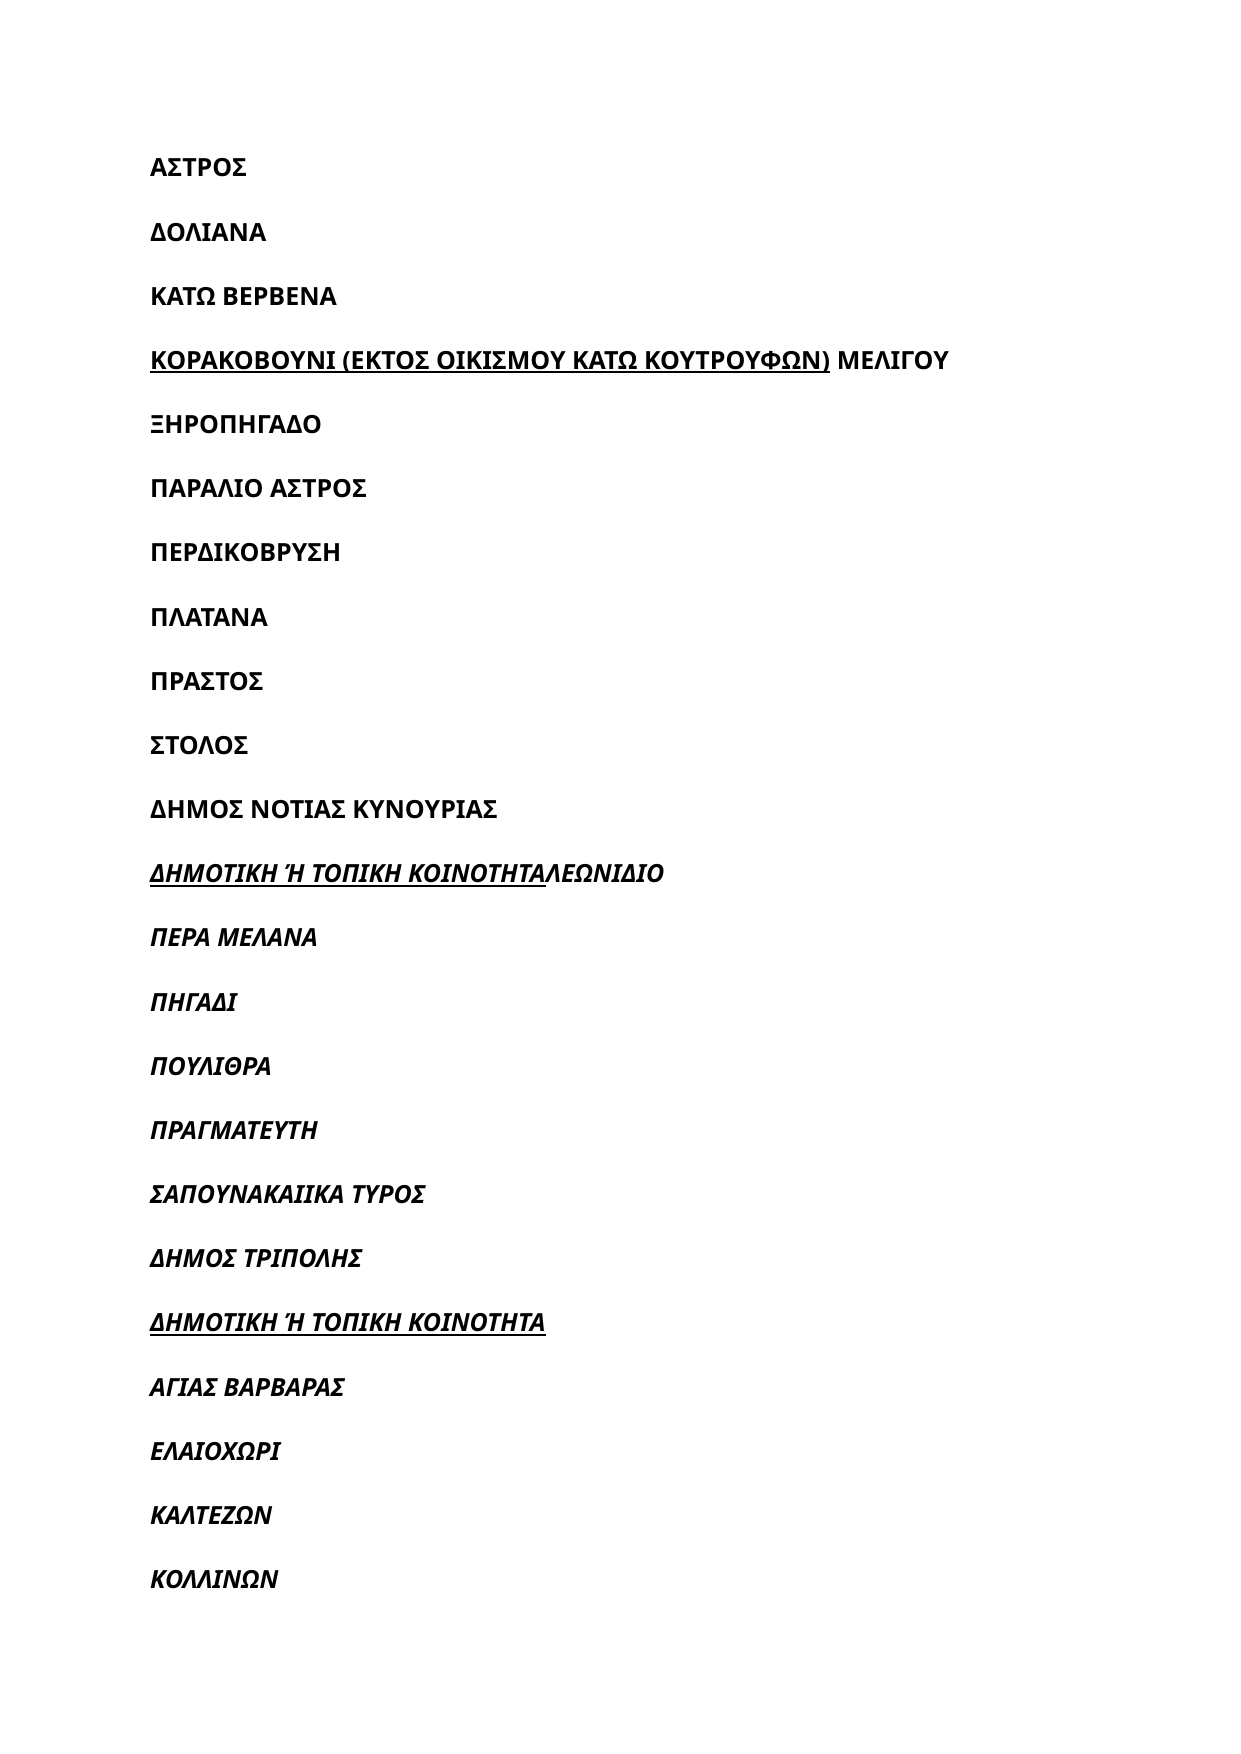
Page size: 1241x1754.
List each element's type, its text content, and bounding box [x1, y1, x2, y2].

text ΔΗΜΟΣ ΤΡΙΠΟΛΗΣ [150, 1241, 1090, 1275]
text ΑΓΙΑΣ ΒΑΡΒΑΡΑΣ [150, 1369, 1090, 1403]
text ΣΑΠΟΥΝΑΚΑΙΙΚΑ ΤΥΡΟΣ [150, 1177, 1090, 1211]
text ΠΛΑΤΑΝΑ [150, 599, 1090, 633]
text ΕΛΑΙΟΧΩΡΙ [150, 1433, 1090, 1467]
text ΚΑΤΩ ΒΕΡΒΕΝΑ [150, 278, 1090, 312]
text ΔΗΜΟΤΙΚΗ Ή ΤΟΠΙΚΗ ΚΟΙΝΟΤΗΤΑ [150, 1305, 1090, 1339]
text ΔΗΜΟΤΙΚΗ Ή ΤΟΠΙΚΗ ΚΟΙΝΟΤΗΤΑΛΕΩΝΙΔΙΟ [150, 856, 1090, 890]
text ΑΣΤΡΟΣ [150, 150, 1090, 184]
text ΣΤΟΛΟΣ [150, 727, 1090, 762]
text ΠΟΥΛΙΘΡΑ [150, 1048, 1090, 1082]
text ΠΕΡΔΙΚΟΒΡΥΣΗ [150, 535, 1090, 569]
text ΚΟΡΑΚΟΒΟΥΝΙ (ΕΚΤΟΣ ΟΙΚΙΣΜΟΥ ΚΑΤΩ ΚΟΥΤΡΟΥΦΩΝ) ΜΕΛΙΓΟΥ [150, 342, 1090, 377]
text ΚΑΛΤΕΖΩΝ [150, 1497, 1090, 1532]
text ΠΗΓΑΔΙ [150, 984, 1090, 1018]
text ΚΟΛΛΙΝΩΝ [150, 1562, 1090, 1596]
text ΠΑΡΑΛΙΟ ΑΣΤΡΟΣ [150, 471, 1090, 505]
text ΠΡΑΓΜΑΤΕΥΤΗ [150, 1112, 1090, 1147]
text ΞΗΡΟΠΗΓΑΔΟ [150, 407, 1090, 441]
text ΠΕΡΑ ΜΕΛΑΝΑ [150, 920, 1090, 954]
text ΔΟΛΙΑΝΑ [150, 214, 1090, 248]
text ΔΗΜΟΣ ΝΟΤΙΑΣ ΚΥΝΟΥΡΙΑΣ [150, 792, 1090, 826]
text ΠΡΑΣΤΟΣ [150, 663, 1090, 697]
